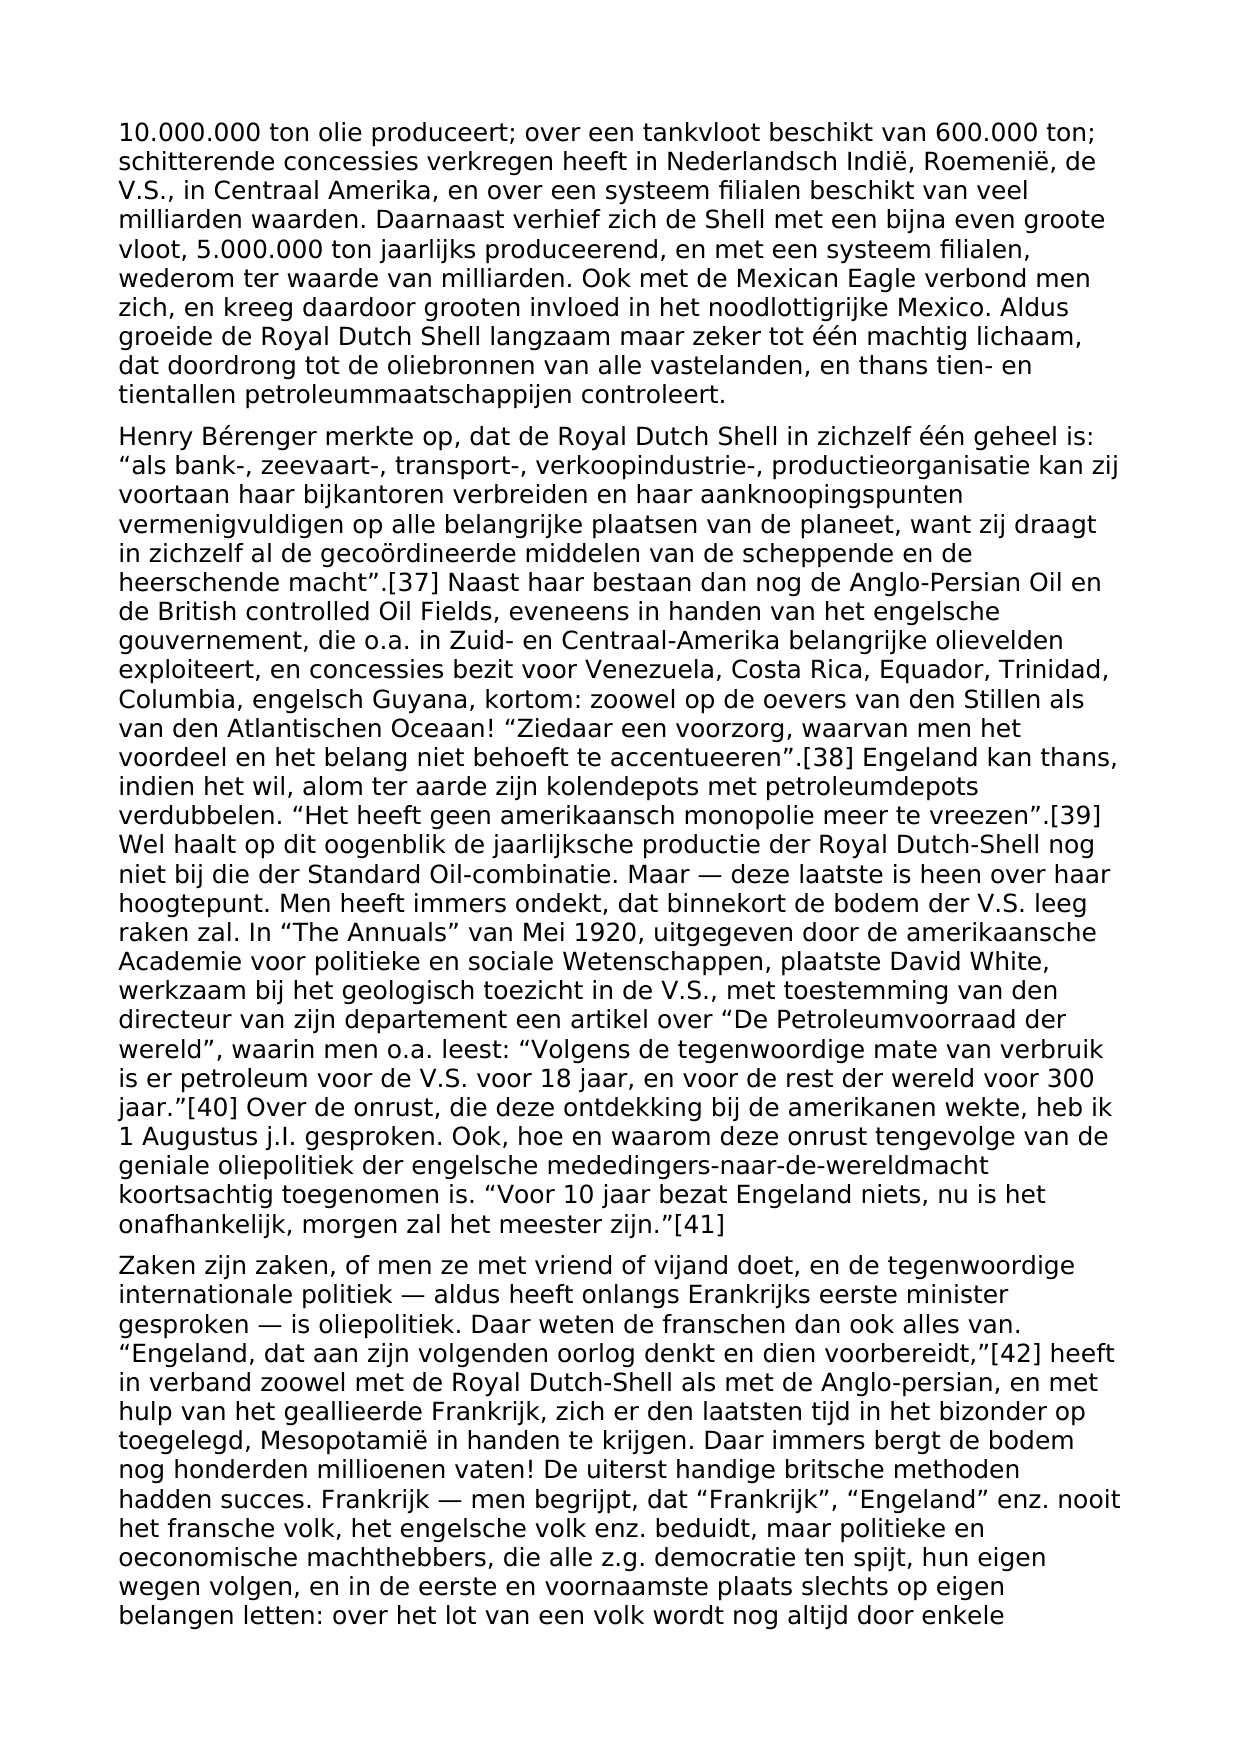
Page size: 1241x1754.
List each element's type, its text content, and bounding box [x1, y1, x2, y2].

text Zaken zijn zaken, of men ze met vriend of vijand doet, en de tegenwoordige internationale politiek — aldus heeft onlangs Erankrijks eerste minister gesproken — is oliepolitiek. Daar weten de franschen dan ook alles van. “Engeland, dat aan zijn volgenden oorlog denkt en dien voorbereidt,”[42] heeft in verband zoowel met de Royal Dutch-Shell als met de Anglo-persian, en met hulp van het geallieerde Frankrijk, zich er den laatsten tijd in het bizonder op toegelegd, Mesopotamië in handen te krijgen. Daar immers bergt de bodem nog honderden millioenen vaten! De uiterst handige britsche methoden hadden succes. Frankrijk — men begrijpt, dat “Frankrijk”, “Engeland” enz. nooit het fransche volk, het engelsche volk enz. beduidt, maar politieke en oeconomische machthebbers, die alle z.g. democratie ten spijt, hun eigen wegen volgen, en in de eerste en voornaamste plaats slechts op eigen belangen letten: over het lot van een volk wordt nog altijd door enkele [118, 1251, 1122, 1631]
text 10.000.000 ton olie produceert; over een tankvloot beschikt van 600.000 ton; schitterende concessies verkregen heeft in Nederlandsch Indië, Roemenië, de V.S., in Centraal Amerika, en over een systeem filialen beschikt van veel milliarden waarden. Daarnaast verhief zich de Shell met een bijna even groote vloot, 5.000.000 ton jaarlijks produceerend, en met een systeem filialen, wederom ter waarde van milliarden. Ook met de Mexican Eagle verbond men zich, en kreeg daardoor grooten invloed in het noodlottigrijke Mexico. Aldus groeide de Royal Dutch Shell langzaam maar zeker tot één machtig lichaam, dat doordrong tot de oliebronnen van alle vastelanden, en thans tien- en tientallen petroleummaatschappijen controleert. [118, 118, 1122, 410]
text Henry Bérenger merkte op, dat de Royal Dutch Shell in zichzelf één geheel is: “als bank-, zeevaart-, transport-, verkoopindustrie-, productieorganisatie kan zij voortaan haar bijkantoren verbreiden en haar aanknoopingspunten vermenigvuldigen op alle belangrijke plaatsen van de planeet, want zij draagt in zichzelf al de gecoördineerde middelen van de scheppende en de heerschende macht”.[37] Naast haar bestaan dan nog de Anglo-Persian Oil en de British controlled Oil Fields, eveneens in handen van het engelsche gouvernement, die o.a. in Zuid- en Centraal-Amerika belangrijke olievelden exploiteert, en concessies bezit voor Venezuela, Costa Rica, Equador, Trinidad, Columbia, engelsch Guyana, kortom: zoowel op de oevers van den Stillen als van den Atlantischen Oceaan! “Ziedaar een voorzorg, waarvan men het voordeel en het belang niet behoeft te accentueeren”.[38] Engeland kan thans, indien het wil, alom ter aarde zijn kolendepots met petroleumdepots verdubbelen. “Het heeft geen amerikaansch monopolie meer te vreezen”.[39] Wel haalt op dit oogenblik de jaarlijksche productie der Royal Dutch-Shell nog niet bij die der Standard Oil-combinatie. Maar — deze laatste is heen over haar hoogtepunt. Men heeft immers ondekt, dat binnekort de bodem der V.S. leeg raken zal. In “The Annuals” van Mei 1920, uitgegeven door de amerikaansche Academie voor politieke en sociale Wetenschappen, plaatste David White, werkzaam bij het geologisch toezicht in de V.S., met toestemming van den directeur van zijn departement een artikel over “De Petroleumvoorraad der wereld”, waarin men o.a. leest: “Volgens de tegenwoordige mate van verbruik is er petroleum voor de V.S. voor 18 jaar, en voor de rest der wereld voor 300 jaar.”[40] Over de onrust, die deze ontdekking bij de amerikanen wekte, heb ik 1 Augustus j.I. gesproken. Ook, hoe en waarom deze onrust tengevolge van de geniale oliepolitiek der engelsche mededingers-naar-de-wereldmacht koortsachtig toegenomen is. “Voor 10 jaar bezat Engeland niets, nu is het onafhankelijk, morgen zal het meester zijn.”[41] [118, 422, 1122, 1239]
